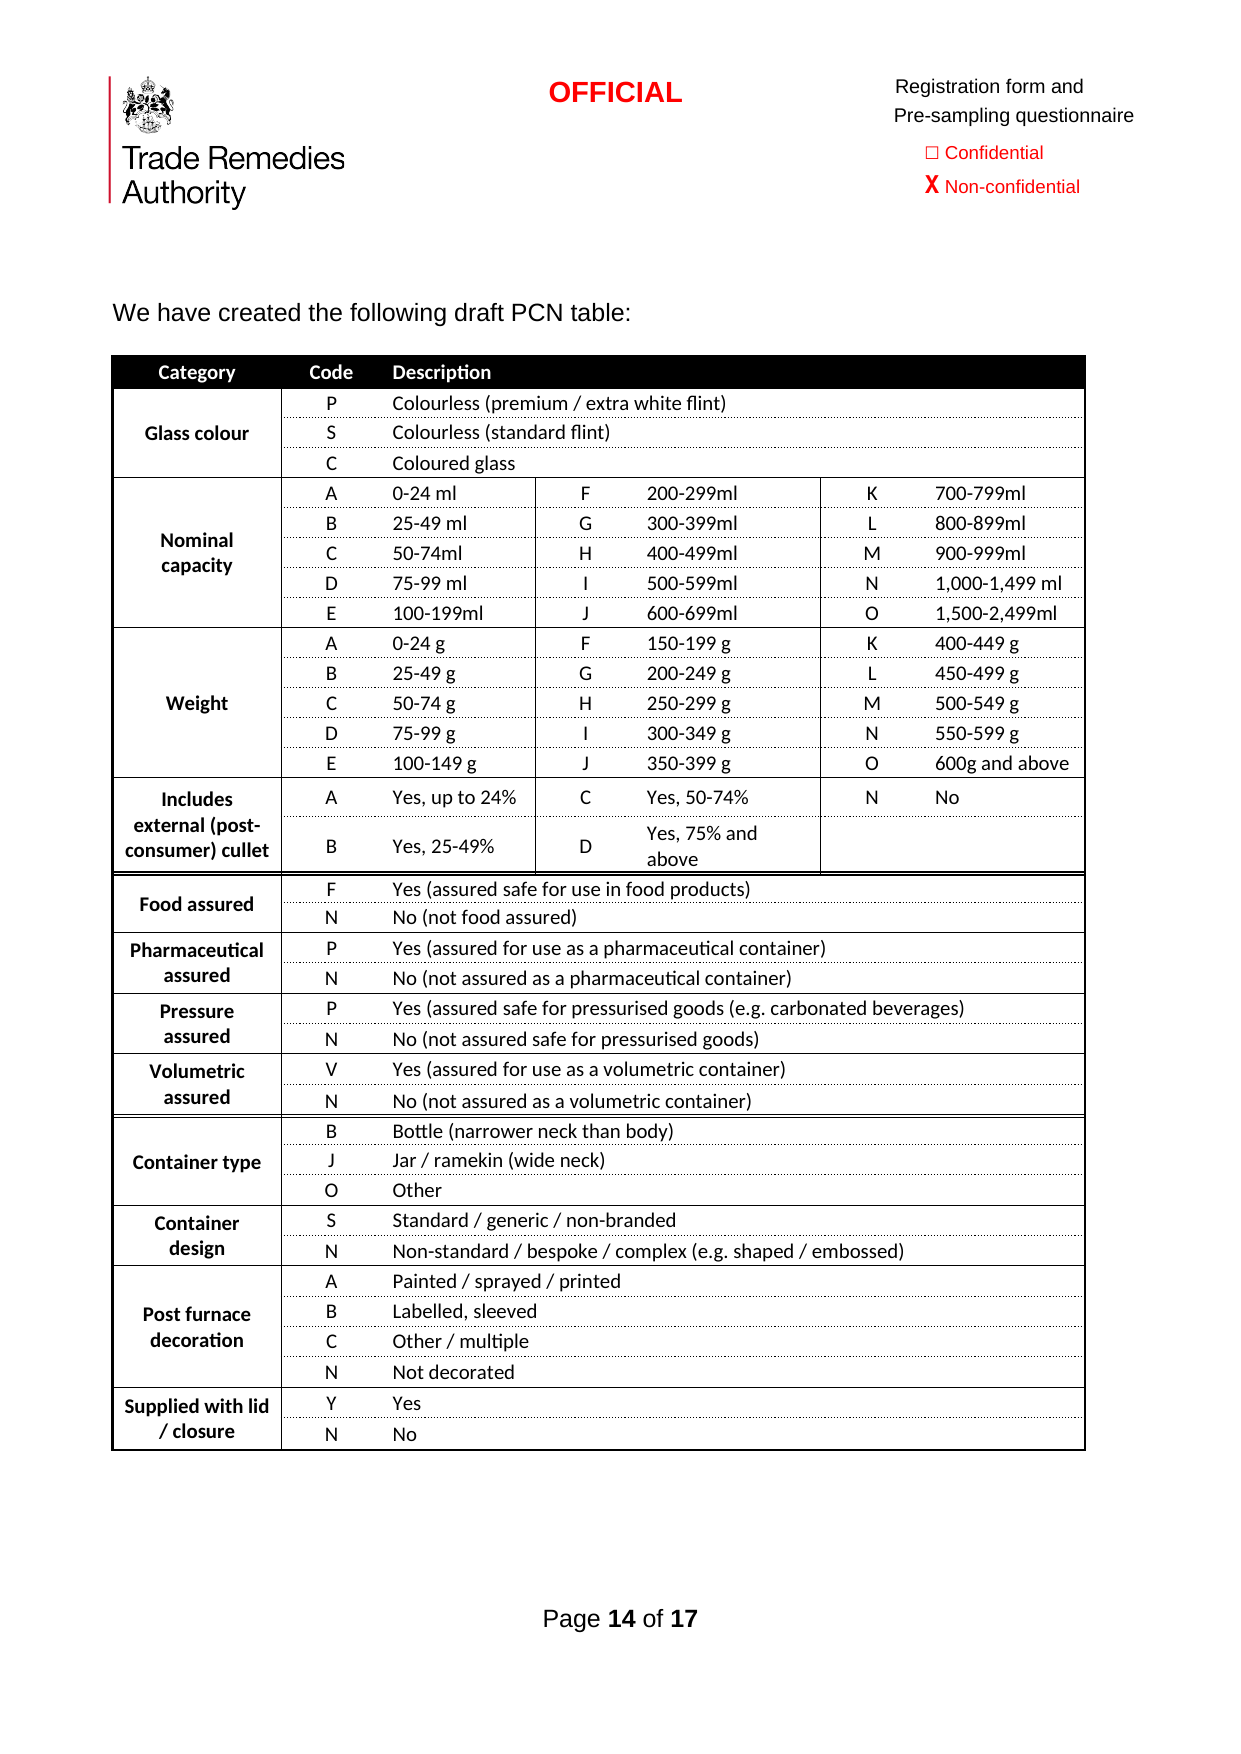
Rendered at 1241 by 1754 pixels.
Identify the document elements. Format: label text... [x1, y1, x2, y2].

table_cell Yes (assured for use as a volumetric container) [381, 1054, 1084, 1083]
table_cell O [821, 597, 924, 627]
table_cell P [282, 994, 381, 1023]
table_cell 0-24 ml [381, 478, 535, 507]
table_cell Non-standard / bespoke / complex (e.g. shaped / embossed) [381, 1235, 1084, 1265]
table_cell 300-349 g [635, 717, 820, 747]
table_cell Yes, up to 24% [381, 778, 535, 816]
table_cell 50-74ml [381, 537, 535, 567]
table_cell 75-99 ml [381, 567, 535, 597]
table_cell Yes (assured safe for pressurised goods (e.g. carbonated beverages) [381, 994, 1084, 1023]
table_cell Y [282, 1388, 381, 1417]
table_cell N [282, 1235, 381, 1265]
table_cell 900-999ml [924, 537, 1084, 567]
table_cell Yes (assured safe for use in food products) [381, 876, 1084, 902]
table_cell G [536, 507, 635, 537]
table_cell 400-449 g [924, 628, 1084, 657]
table_cell N [282, 1084, 381, 1114]
table_header Category [114, 357, 281, 386]
table_cell 300-399ml [635, 507, 820, 537]
table_cell No (not assured as a volumetric container) [381, 1084, 1084, 1114]
table_cell D [282, 567, 381, 597]
table_cell I [536, 717, 635, 747]
table_cell [924, 816, 1084, 871]
table_cell B [282, 657, 381, 687]
table_cell Yes, 75% and above [635, 816, 820, 871]
table_cell 600g and above [924, 747, 1084, 777]
table_cell A [282, 1266, 381, 1296]
table_cell S [282, 417, 381, 447]
table_cell C [282, 447, 381, 477]
table_cell B [282, 1118, 381, 1144]
table_cell 200-249 g [635, 657, 820, 687]
table_cell S [282, 1206, 381, 1235]
table_cell F [536, 478, 635, 507]
table_cell Bottle (narrower neck than body) [381, 1118, 1084, 1144]
table_cell E [282, 747, 381, 777]
table_cell L [821, 507, 924, 537]
table_cell E [282, 597, 381, 627]
table_cell 25-49 g [381, 657, 535, 687]
table_cell 350-399 g [635, 747, 820, 777]
table_cell Weight [114, 628, 281, 777]
table_cell 1,000-1,499 ml [924, 567, 1084, 597]
table_cell [821, 816, 924, 871]
table_cell P [282, 933, 381, 962]
table_cell Post furnace decoration [114, 1266, 281, 1387]
table_cell Painted / sprayed / printed [381, 1266, 1084, 1296]
table_cell 600-699ml [635, 597, 820, 627]
table_cell C [282, 1326, 381, 1356]
table_cell 250-299 g [635, 687, 820, 717]
table_cell No (not assured safe for pressurised goods) [381, 1023, 1084, 1053]
table_cell 450-499 g [924, 657, 1084, 687]
table_cell Pharmaceutical assured [114, 933, 281, 992]
table_cell N [821, 717, 924, 747]
table_cell 0-24 g [381, 628, 535, 657]
table_cell K [821, 478, 924, 507]
table_cell N [282, 1023, 381, 1053]
table_cell Coloured glass [381, 447, 1084, 477]
table_header Code [281, 357, 381, 386]
table_cell Other / multiple [381, 1326, 1084, 1356]
table_cell No [381, 1417, 1084, 1448]
table_cell B [282, 816, 381, 871]
table_cell P [282, 389, 381, 417]
table_cell Labelled, sleeved [381, 1296, 1084, 1326]
table_cell Container type [114, 1118, 281, 1205]
table_cell V [282, 1054, 381, 1083]
table_cell J [282, 1144, 381, 1174]
table_cell D [282, 717, 381, 747]
table_cell K [821, 628, 924, 657]
table_cell Not decorated [381, 1356, 1084, 1387]
table_cell B [282, 507, 381, 537]
table_cell 150-199 g [635, 628, 820, 657]
table_cell N [282, 1356, 381, 1387]
table_cell 550-599 g [924, 717, 1084, 747]
table_cell O [821, 747, 924, 777]
table_cell Container design [114, 1206, 281, 1265]
table_cell Yes (assured for use as a pharmaceutical container) [381, 933, 1084, 962]
table_cell I [536, 567, 635, 597]
table_cell 100-199ml [381, 597, 535, 627]
table_cell B [282, 1296, 381, 1326]
table_cell 200-299ml [635, 478, 820, 507]
table_cell Pressure assured [114, 994, 281, 1053]
table_cell 100-149 g [381, 747, 535, 777]
table_cell M [821, 537, 924, 567]
table_cell Nominal capacity [114, 478, 281, 627]
table_cell Supplied with lid / closure [114, 1388, 281, 1448]
table_cell 400-499ml [635, 537, 820, 567]
table_cell No (not assured as a pharmaceutical container) [381, 962, 1084, 992]
table_cell No (not food assured) [381, 902, 1084, 932]
table_cell G [536, 657, 635, 687]
table_cell 500-599ml [635, 567, 820, 597]
table_cell N [282, 902, 381, 932]
table_cell J [536, 747, 635, 777]
table_cell 1,500-2,499ml [924, 597, 1084, 627]
table_cell A [282, 478, 381, 507]
table_cell H [536, 687, 635, 717]
table_cell N [821, 778, 924, 816]
table_cell F [536, 628, 635, 657]
table_cell Other [381, 1174, 1084, 1205]
table_cell Standard / generic / non-branded [381, 1206, 1084, 1235]
table_cell Glass colour [114, 389, 281, 477]
table_cell Food assured [114, 876, 281, 932]
table_cell F [282, 876, 381, 902]
table_cell 25-49 ml [381, 507, 535, 537]
table_cell H [536, 537, 635, 567]
table_cell A [282, 628, 381, 657]
table_cell 50-74 g [381, 687, 535, 717]
table_cell M [821, 687, 924, 717]
table_cell N [821, 567, 924, 597]
table_cell C [282, 687, 381, 717]
table_cell Jar / ramekin (wide neck) [381, 1144, 1084, 1174]
table_cell Yes [381, 1388, 1084, 1417]
table_cell 700-799ml [924, 478, 1084, 507]
table_cell O [282, 1174, 381, 1205]
table_cell N [282, 1417, 381, 1448]
table_cell 800-899ml [924, 507, 1084, 537]
table_cell Volumetric assured [114, 1054, 281, 1114]
table_cell Colourless (standard flint) [381, 417, 1084, 447]
table_cell 75-99 g [381, 717, 535, 747]
table_cell Includes external (post-consumer) cullet [114, 778, 281, 871]
table_cell Yes, 50-74% [635, 778, 820, 816]
table_cell N [282, 962, 381, 992]
table_cell Yes, 25-49% [381, 816, 535, 871]
table_cell C [536, 778, 635, 816]
table_cell L [821, 657, 924, 687]
table_cell D [536, 816, 635, 871]
table_cell 500-549 g [924, 687, 1084, 717]
text We have created the following draft PCN table: [112, 298, 1128, 326]
table_cell C [282, 537, 381, 567]
table_header Description [381, 357, 1084, 386]
table_cell Colourless (premium / extra white flint) [381, 389, 1084, 417]
table_cell A [282, 778, 381, 816]
table_cell No [924, 778, 1084, 816]
table_cell J [536, 597, 635, 627]
